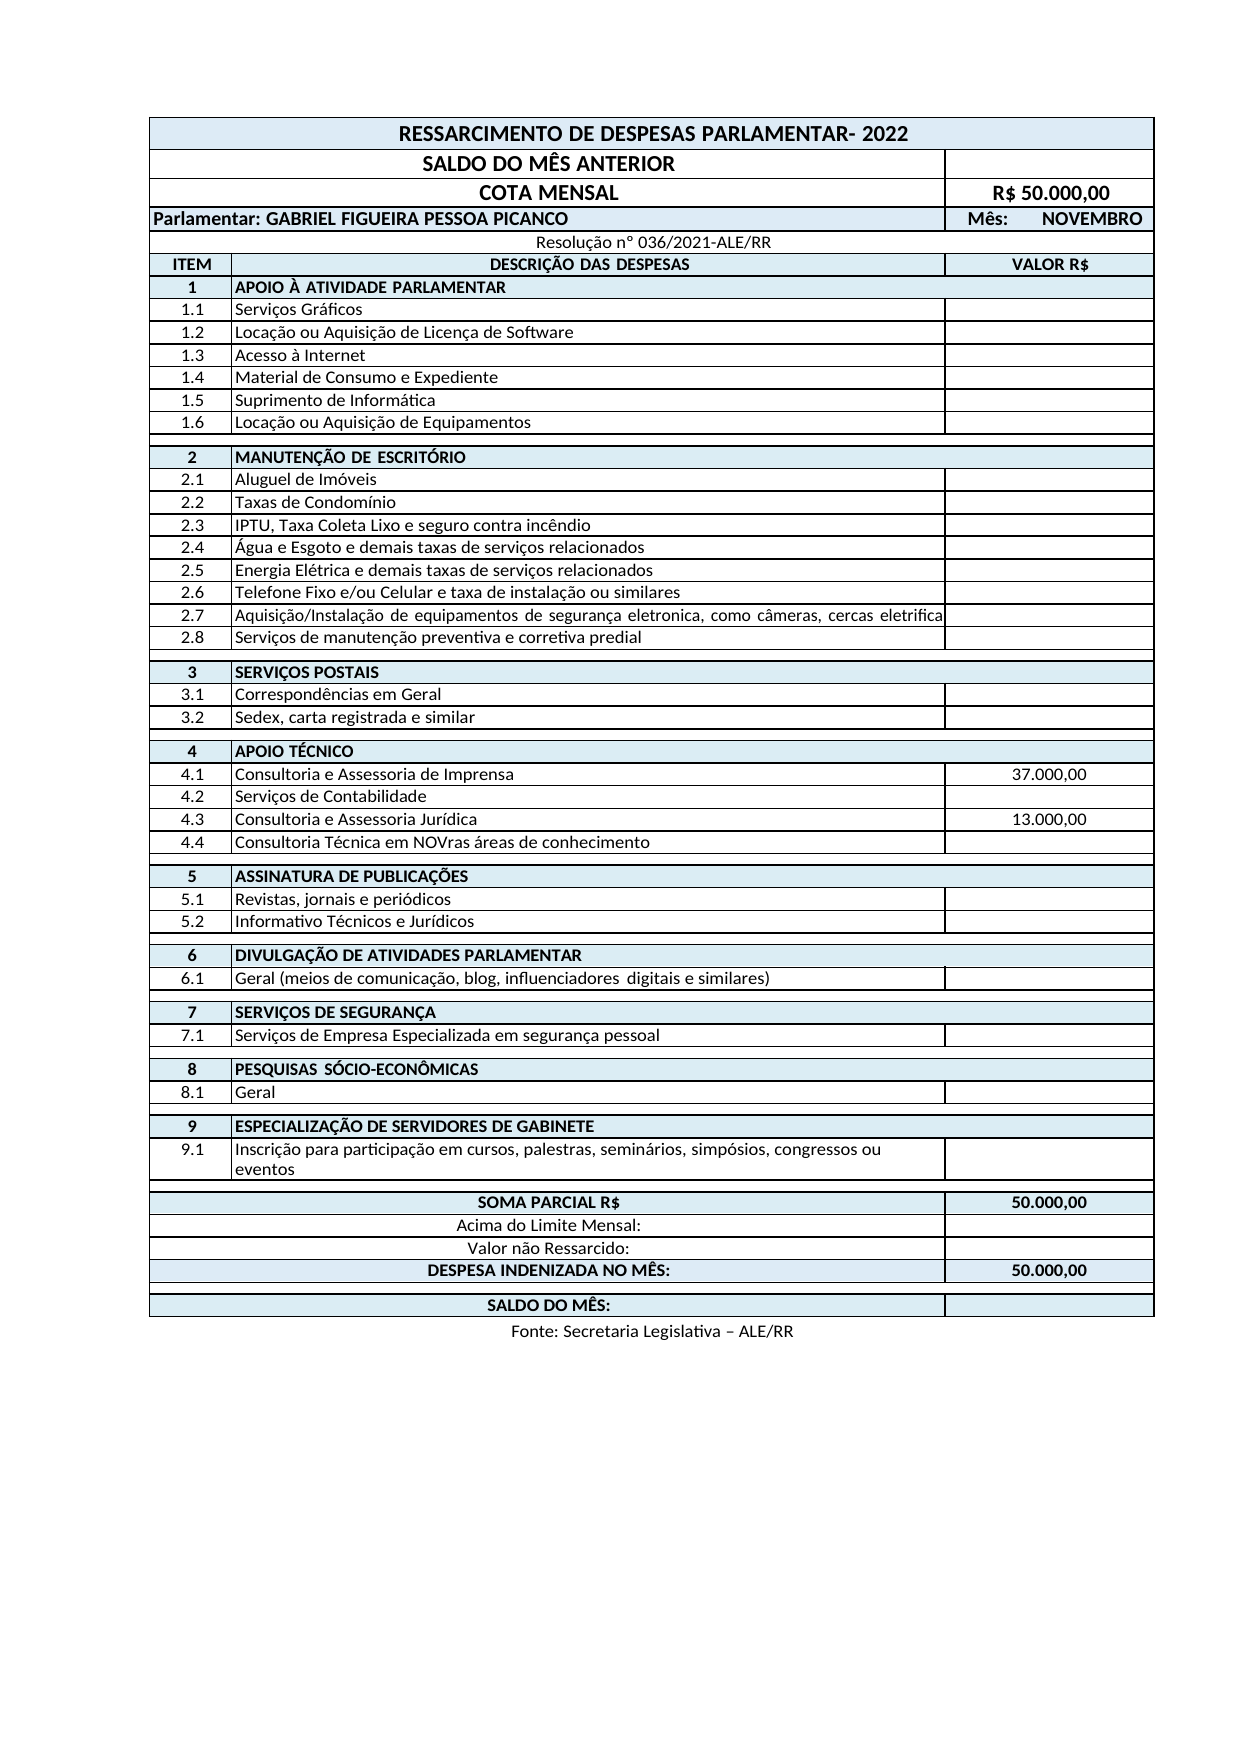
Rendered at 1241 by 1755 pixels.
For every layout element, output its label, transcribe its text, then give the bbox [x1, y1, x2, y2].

table_cell 7.1 [150, 1025, 231, 1046]
table_cell DESPESA INDENIZADA NO MÊS: [150, 1260, 944, 1281]
table_cell Serviços de Empresa Especializada em segurança pessoal [232, 1025, 944, 1046]
table_cell 50.000,00 [946, 1260, 1153, 1281]
table_cell 2.2 [150, 492, 231, 513]
table_cell [946, 1025, 1153, 1046]
table_cell IPTU, Taxa Coleta Lixo e seguro contra incêndio [232, 515, 944, 535]
table_cell Inscrição para participação em cursos, palestras, seminários, simpósios, congressos ou eventos [232, 1139, 944, 1179]
table_cell R$ 50.000,00 [946, 179, 1153, 206]
table_cell MANUTENÇÃO DE ESCRITÓRIO [232, 447, 1153, 468]
table_cell APOIO À ATIVIDADE PARLAMENTAR [232, 277, 1153, 298]
table_cell [150, 1283, 1153, 1293]
table_cell Informativo Técnicos e Jurídicos [232, 911, 944, 932]
table_cell 3.1 [150, 684, 231, 705]
table_cell [946, 367, 1153, 388]
table_cell Geral [232, 1082, 944, 1103]
table_cell [150, 934, 1153, 944]
table_cell [946, 1215, 1153, 1236]
table_cell 4.3 [150, 809, 231, 830]
table_header RESSARCIMENTO DE DESPESAS PARLAMENTAR- 2022 [150, 118, 1153, 149]
table_cell [946, 537, 1153, 558]
table_cell [150, 650, 1153, 660]
table_cell [150, 1181, 1153, 1191]
table_cell 4.2 [150, 786, 231, 807]
table_cell [150, 854, 1153, 864]
table_cell [946, 605, 1153, 626]
table_cell [946, 707, 1153, 728]
table_cell Energia Elétrica e demais taxas de serviços relacionados [232, 560, 944, 581]
table_cell Serviços de manutenção preventiva e corretiva predial [232, 627, 944, 648]
table_cell 4.1 [150, 764, 231, 785]
table_cell 2.6 [150, 582, 231, 603]
table_cell 9.1 [150, 1139, 231, 1179]
table_cell 2 [150, 447, 231, 468]
table_cell 6 [150, 945, 231, 966]
table_cell Mês: NOVEMBRO [946, 208, 1153, 230]
table_cell 13.000,00 [946, 809, 1153, 830]
table_cell Aluguel de Imóveis [232, 469, 944, 490]
table_cell [946, 1238, 1153, 1259]
table_cell Resolução nº 036/2021-ALE/RR [150, 232, 1153, 252]
table_cell [946, 627, 1153, 648]
table_cell DESCRIÇÃO DAS DESPESAS [232, 254, 944, 275]
table_cell [946, 1295, 1153, 1316]
table_cell [946, 1139, 1153, 1179]
table_cell SERVIÇOS POSTAIS [232, 662, 1153, 683]
table_cell 8.1 [150, 1082, 231, 1103]
table_cell Suprimento de Informática [232, 390, 944, 411]
table_cell [946, 560, 1153, 581]
table_cell Revistas, jornais e periódicos [232, 888, 944, 909]
table_cell 1.3 [150, 345, 231, 366]
table_cell [150, 1104, 1153, 1114]
table_cell APOIO TÉCNICO [232, 741, 1153, 762]
table_cell Correspondências em Geral [232, 684, 944, 705]
table_cell Locação ou Aquisição de Licença de Software [232, 322, 944, 343]
table_cell [946, 911, 1153, 932]
table_cell SOMA PARCIAL R$ [150, 1193, 944, 1213]
table_cell [946, 786, 1153, 807]
table_cell 8 [150, 1059, 231, 1080]
table_cell [946, 582, 1153, 603]
table_cell Serviços de Contabilidade [232, 786, 944, 807]
table_cell 1 [150, 277, 231, 298]
table_cell Geral (meios de comunicação, blog, influenciadores digitais e similares) [232, 968, 944, 989]
table_cell 2.7 [150, 605, 231, 626]
table_cell [946, 684, 1153, 705]
table_cell 1.6 [150, 412, 231, 433]
table_cell Água e Esgoto e demais taxas de serviços relacionados [232, 537, 944, 558]
table_cell 4.4 [150, 832, 231, 853]
table_cell [946, 492, 1153, 513]
table_cell PESQUISAS SÓCIO-ECONÔMICAS [232, 1059, 1153, 1080]
table_cell 5 [150, 866, 231, 887]
table_cell Aquisição/Instalação de equipamentos de segurança eletronica, como câmeras, cercas eletrifica [232, 605, 944, 626]
table_cell Acesso à Internet [232, 345, 944, 366]
table_cell Consultoria e Assessoria de Imprensa [232, 764, 944, 785]
table_cell 37.000,00 [946, 764, 1153, 785]
table_cell 6.1 [150, 968, 231, 989]
table_cell [946, 322, 1153, 343]
table_cell Locação ou Aquisição de Equipamentos [232, 412, 944, 433]
table_cell Material de Consumo e Expediente [232, 367, 944, 388]
table_cell [150, 1047, 1153, 1057]
table_cell SERVIÇOS DE SEGURANÇA [232, 1002, 1153, 1023]
table_cell [946, 469, 1153, 490]
table_cell 7 [150, 1002, 231, 1023]
table_cell Acima do Limite Mensal: [150, 1215, 944, 1236]
table_cell 1.1 [150, 299, 231, 320]
table_cell [946, 515, 1153, 535]
table_cell [946, 150, 1153, 177]
table_cell 3 [150, 662, 231, 683]
table_cell Telefone Fixo e/ou Celular e taxa de instalação ou similares [232, 582, 944, 603]
table_cell [946, 968, 1153, 989]
table_cell 2.5 [150, 560, 231, 581]
table_cell Consultoria e Assessoria Jurídica [232, 809, 944, 830]
table_cell Sedex, carta registrada e similar [232, 707, 944, 728]
table_cell [946, 412, 1153, 433]
table_cell 4 [150, 741, 231, 762]
table_cell 1.4 [150, 367, 231, 388]
table_cell [150, 730, 1153, 739]
table_cell Taxas de Condomínio [232, 492, 944, 513]
table_cell [150, 991, 1153, 1001]
table_cell [946, 299, 1153, 320]
table_cell [150, 435, 1153, 445]
table_cell SALDO DO MÊS ANTERIOR [150, 150, 944, 177]
table_cell ITEM [150, 254, 231, 275]
table_cell [946, 390, 1153, 411]
table_cell Parlamentar: GABRIEL FIGUEIRA PESSOA PICANCO [150, 208, 944, 230]
table_cell 2.8 [150, 627, 231, 648]
table_cell 9 [150, 1116, 231, 1137]
table_cell [946, 1082, 1153, 1103]
table_cell Consultoria Técnica em NOVras áreas de conhecimento [232, 832, 944, 853]
table_cell 1.2 [150, 322, 231, 343]
table_cell VALOR R$ [946, 254, 1153, 275]
table_cell 5.1 [150, 888, 231, 909]
table_cell [946, 888, 1153, 909]
table_cell 1.5 [150, 390, 231, 411]
table_cell 2.1 [150, 469, 231, 490]
table_cell [946, 345, 1153, 366]
table_cell COTA MENSAL [150, 179, 944, 206]
table_cell Serviços Gráficos [232, 299, 944, 320]
table_cell ASSINATURA DE PUBLICAÇÕES [232, 866, 1153, 887]
table_cell ESPECIALIZAÇÃO DE SERVIDORES DE GABINETE [232, 1116, 1153, 1137]
table_cell 5.2 [150, 911, 231, 932]
table_cell 3.2 [150, 707, 231, 728]
table_cell DIVULGAÇÃO DE ATIVIDADES PARLAMENTAR [232, 945, 1153, 966]
table_cell 2.3 [150, 515, 231, 535]
text Fonte: Secretaria Legislativa – ALE/RR [510, 1320, 794, 1342]
table_cell SALDO DO MÊS: [150, 1295, 944, 1316]
table_cell Valor não Ressarcido: [150, 1238, 944, 1259]
table_cell 2.4 [150, 537, 231, 558]
table_cell 50.000,00 [946, 1193, 1153, 1213]
table_cell [946, 832, 1153, 853]
